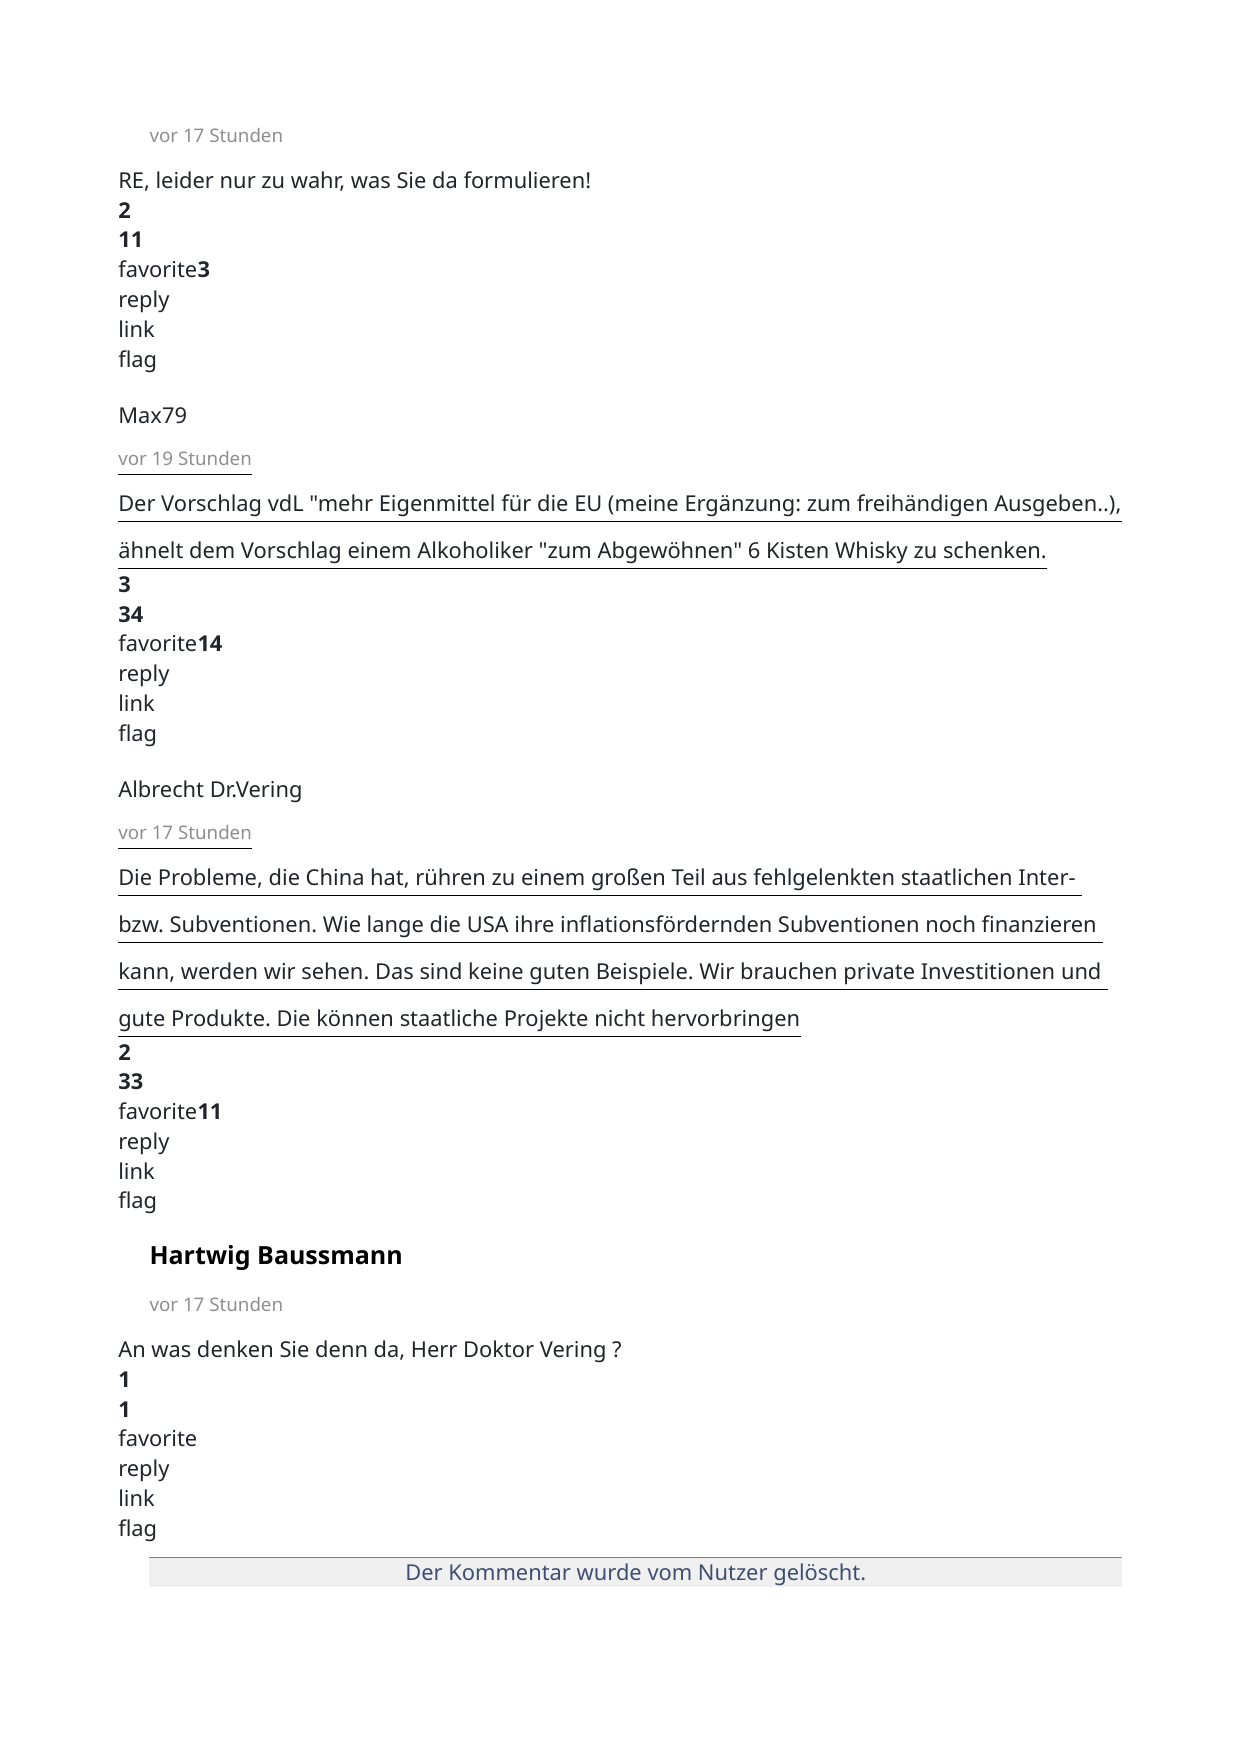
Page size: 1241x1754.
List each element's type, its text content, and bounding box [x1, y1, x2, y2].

text ähnelt dem Vorschlag einem Alkoholiker "zum Abgewöhnen" 6 Kisten Whisky zu schenken. [118, 522, 1122, 569]
text vor 17 Stunden [118, 819, 1122, 849]
text favorite3 [118, 254, 1122, 284]
text vor 17 Stunden [149, 1287, 1122, 1317]
text link [118, 1483, 1122, 1513]
text link [118, 688, 1122, 718]
text 1 [118, 1364, 1122, 1393]
text Max79 [118, 389, 1114, 430]
text Albrecht Dr.Vering [118, 763, 1114, 804]
text flag [118, 718, 1122, 747]
text favorite [118, 1423, 1122, 1453]
text Die Probleme, die China hat, rühren zu einem großen Teil aus fehlgelenkten staatlichen Inter- bzw. Subventionen. Wie lange die USA ihre inflationsfördernden Subventionen noch finanzieren kann, werden wir sehen. Das sind keine guten Beispiele. Wir brauchen private Investitionen und gute Produkte. Die können staatliche Projekte nicht hervorbringen [118, 849, 1122, 1037]
text favorite11 [118, 1096, 1122, 1126]
text vor 17 Stunden [149, 118, 1122, 148]
text 2 [118, 195, 1122, 224]
text 3 [118, 569, 1122, 598]
text vor 19 Stunden [118, 445, 1122, 475]
text reply [118, 658, 1122, 688]
text flag [118, 344, 1122, 373]
text 34 [118, 598, 1122, 628]
text Der Vorschlag vdL "mehr Eigenmittel für die EU (meine Ergänzung: zum freihändigen Ausgeben..), [118, 475, 1122, 521]
text 11 [118, 224, 1122, 254]
text 2 [118, 1037, 1122, 1066]
text 1 [118, 1393, 1122, 1423]
text reply [118, 284, 1122, 314]
text link [118, 314, 1122, 344]
text An was denken Sie denn da, Herr Doktor Vering ? [118, 1317, 1122, 1364]
text flag [118, 1186, 1122, 1215]
text 33 [118, 1066, 1122, 1096]
text RE, leider nur zu wahr, was Sie da formulieren! [118, 148, 1122, 195]
text reply [118, 1453, 1122, 1483]
text Hartwig Baussmann [149, 1231, 1114, 1272]
text reply [118, 1126, 1122, 1156]
text Der Kommentar wurde vom Nutzer gelöscht. [149, 1558, 1122, 1587]
text link [118, 1156, 1122, 1186]
text flag [118, 1513, 1122, 1542]
text favorite14 [118, 628, 1122, 658]
